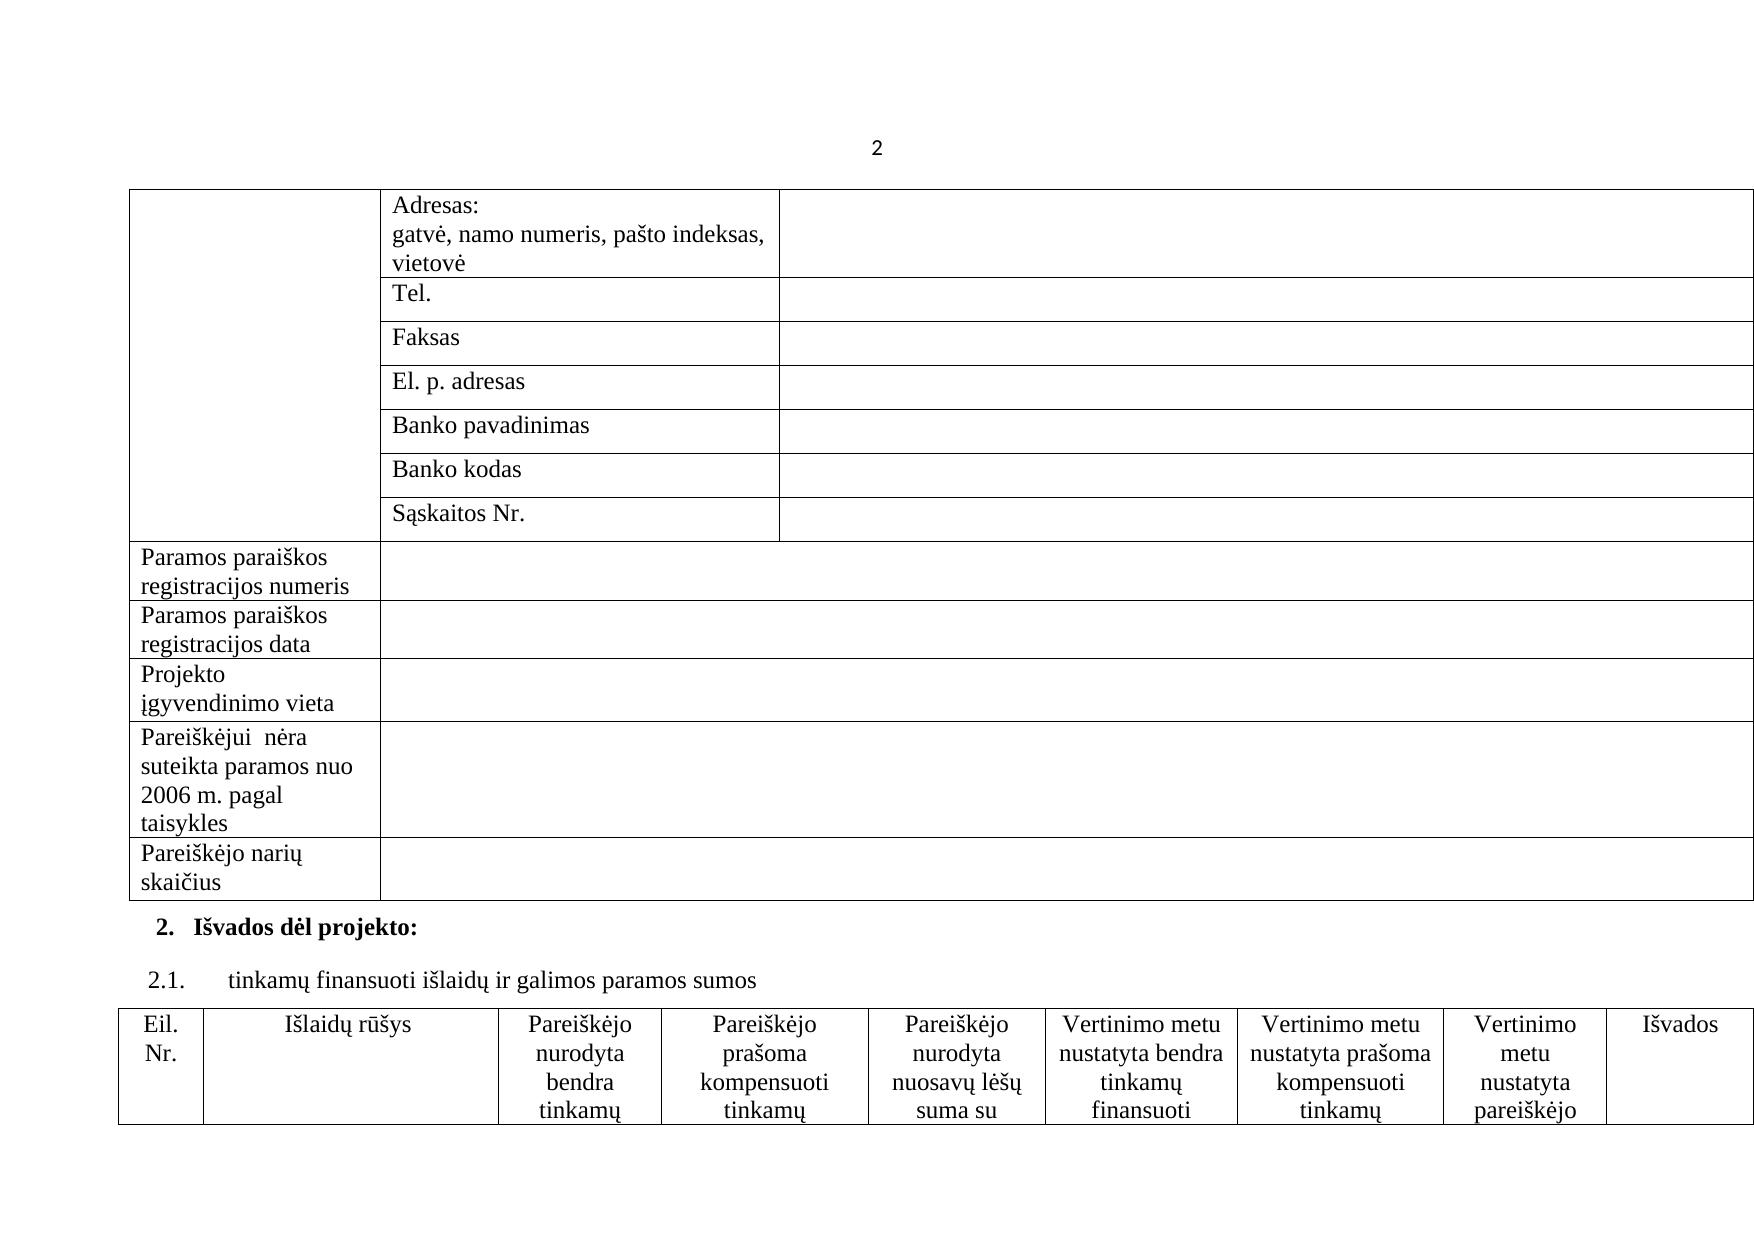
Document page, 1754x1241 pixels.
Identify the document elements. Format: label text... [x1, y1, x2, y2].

table_cell Paramos paraiškos registracijos data [130, 601, 380, 658]
table_cell Banko kodas [381, 454, 779, 497]
table_cell [381, 601, 1753, 658]
table_cell Tel. [381, 278, 779, 321]
table_cell Paramos paraiškos registracijos numeris [130, 542, 380, 599]
table_cell [381, 659, 1753, 721]
table_cell Pareiškėjo narių skaičius [130, 838, 380, 900]
table_cell El. p. adresas [381, 366, 779, 409]
table_cell [780, 190, 1753, 277]
table_header Vertinimo metu nustatyta pareiškėjo [1444, 1009, 1606, 1124]
table_header Pareiškėjo nurodyta nuosavų lėšų suma su [869, 1009, 1045, 1124]
table_cell [381, 542, 1753, 599]
table_cell Faksas [381, 322, 779, 365]
table_cell [780, 322, 1753, 365]
table_cell Pareiškėjui nėra suteikta paramos nuo 2006 m. pagal taisykles [130, 722, 380, 837]
table_cell Sąskaitos Nr. [381, 498, 779, 541]
text 2.1. tinkamų finansuoti išlaidų ir galimos paramos sumos [148, 965, 1636, 994]
table_cell [130, 277, 380, 497]
table_header Išvados [1607, 1009, 1753, 1124]
table_cell [780, 454, 1753, 497]
table_header Pareiškėjo prašoma kompensuoti tinkamų [662, 1009, 868, 1124]
table_cell Banko pavadinimas [381, 410, 779, 453]
table_cell [780, 366, 1753, 409]
table_header Išlaidų rūšys [204, 1009, 498, 1124]
table_cell [130, 190, 380, 277]
table_cell [780, 278, 1753, 321]
table_header Pareiškėjo nurodyta bendra tinkamų [499, 1009, 661, 1124]
table_cell [381, 722, 1753, 837]
table_cell Projekto įgyvendinimo vieta [130, 659, 380, 721]
table_cell Adresas: gatvė, namo numeris, pašto indeksas, vietovė [381, 190, 779, 277]
table_cell [130, 497, 380, 541]
table_cell [381, 838, 1753, 900]
text 2. Išvados dėl projekto: [156, 912, 1636, 940]
table_cell [780, 498, 1753, 541]
table_cell [780, 410, 1753, 453]
table_header Eil. Nr. [119, 1009, 203, 1124]
table_header Vertinimo metu nustatyta bendra tinkamų finansuoti [1046, 1009, 1237, 1124]
table_header Vertinimo metu nustatyta prašoma kompensuoti tinkamų [1238, 1009, 1443, 1124]
